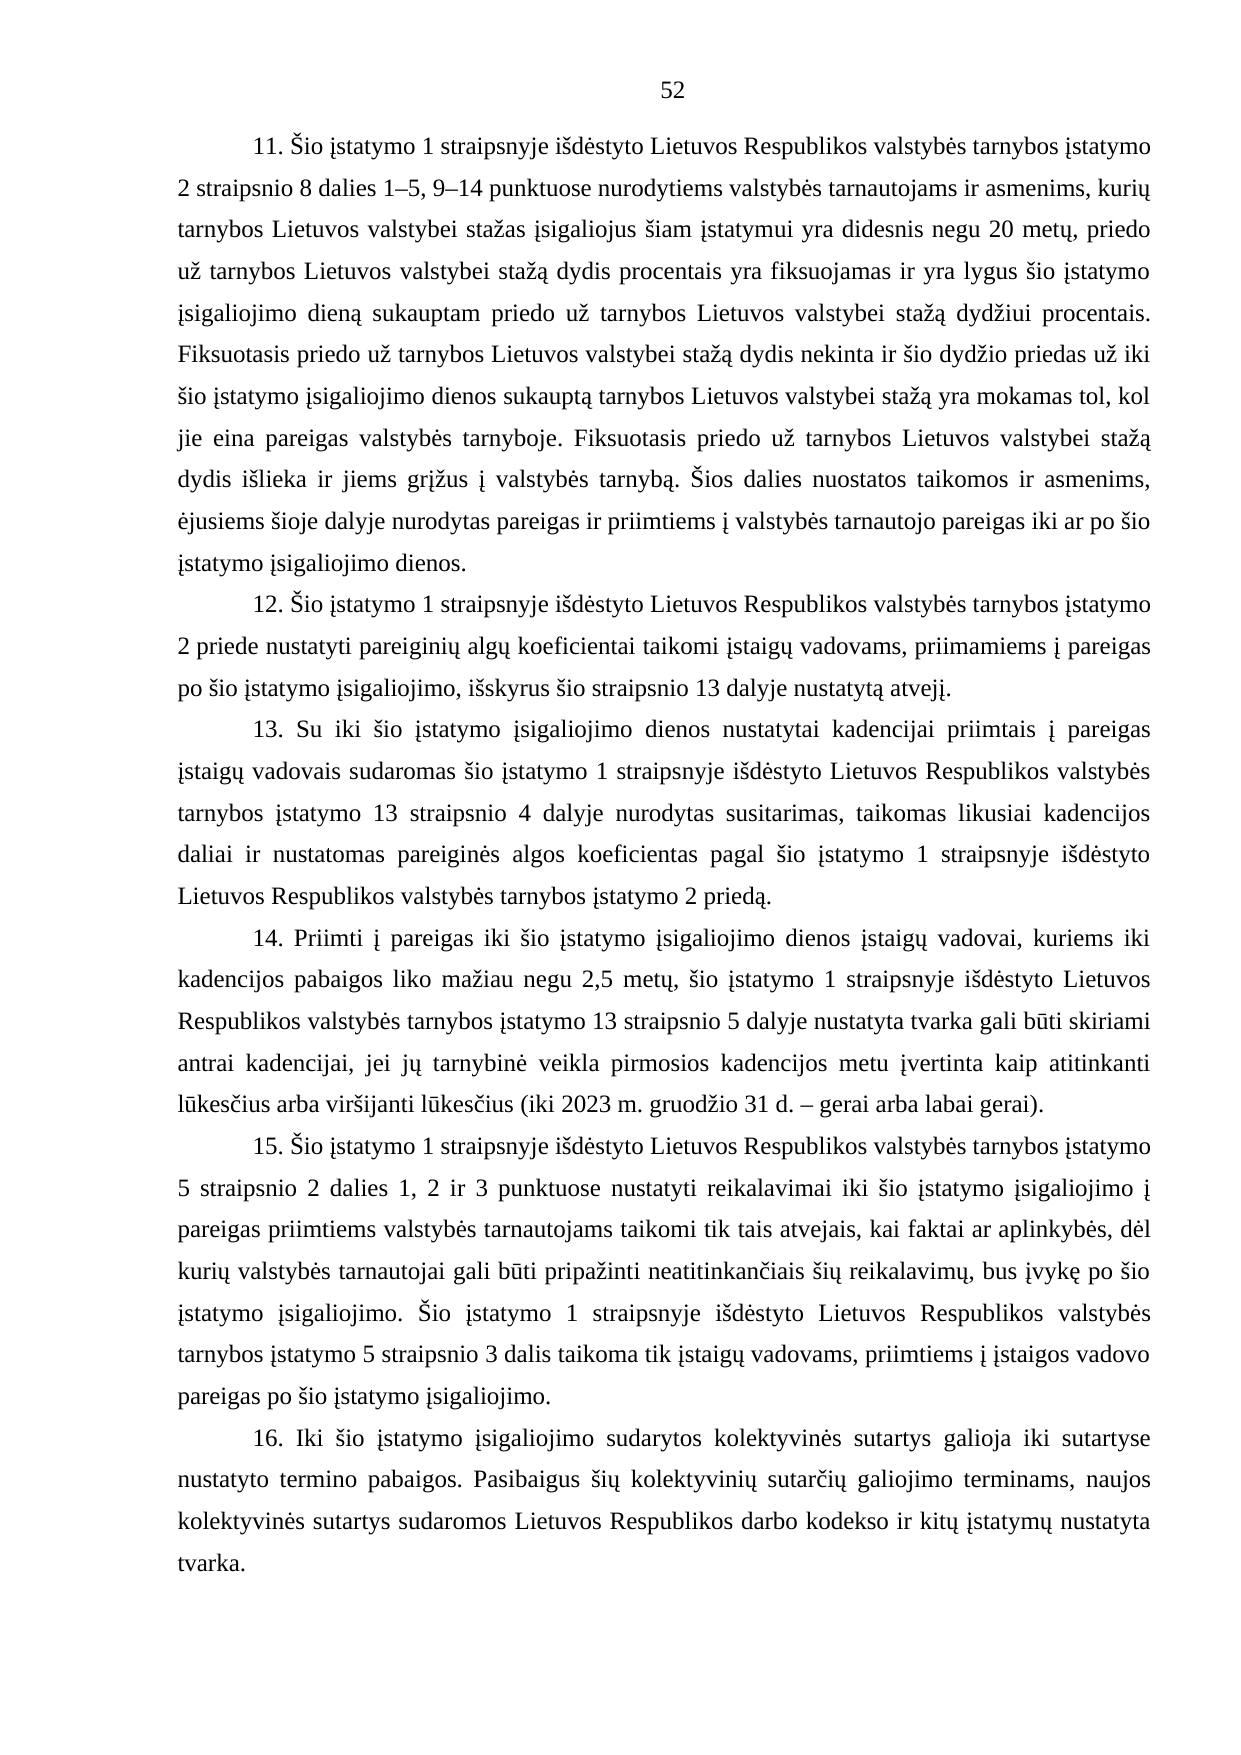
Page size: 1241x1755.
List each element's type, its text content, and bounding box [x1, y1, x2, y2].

text 12. Šio įstatymo 1 straipsnyje išdėstyto Lietuvos Respublikos valstybės tarnybos įstatymo 2 priede nustatyti pareiginių algų koeficientai taikomi įstaigų vadovams, priimamiems į pareigas po šio įstatymo įsigaliojimo, išskyrus šio straipsnio 13 dalyje nustatytą atvejį. [177, 576, 1152, 701]
text 15. Šio įstatymo 1 straipsnyje išdėstyto Lietuvos Respublikos valstybės tarnybos įstatymo 5 straipsnio 2 dalies 1, 2 ir 3 punktuose nustatyti reikalavimai iki šio įstatymo įsigaliojimo į pareigas priimtiems valstybės tarnautojams taikomi tik tais atvejais, kai faktai ar aplinkybės, dėl kurių valstybės tarnautojai gali būti pripažinti neatitinkančiais šių reikalavimų, bus įvykę po šio įstatymo įsigaliojimo. Šio įstatymo 1 straipsnyje išdėstyto Lietuvos Respublikos valstybės tarnybos įstatymo 5 straipsnio 3 dalis taikoma tik įstaigų vadovams, priimtiems į įstaigos vadovo pareigas po šio įstatymo įsigaliojimo. [177, 1118, 1152, 1410]
text 14. Priimti į pareigas iki šio įstatymo įsigaliojimo dienos įstaigų vadovai, kuriems iki kadencijos pabaigos liko mažiau negu 2,5 metų, šio įstatymo 1 straipsnyje išdėstyto Lietuvos Respublikos valstybės tarnybos įstatymo 13 straipsnio 5 dalyje nustatyta tvarka gali būti skiriami antrai kadencijai, jei jų tarnybinė veikla pirmosios kadencijos metu įvertinta kaip atitinkanti lūkesčius arba viršijanti lūkesčius (iki 2023 m. gruodžio 31 d. – gerai arba labai gerai). [177, 910, 1152, 1118]
text 11. Šio įstatymo 1 straipsnyje išdėstyto Lietuvos Respublikos valstybės tarnybos įstatymo 2 straipsnio 8 dalies 1–5, 9–14 punktuose nurodytiems valstybės tarnautojams ir asmenims, kurių tarnybos Lietuvos valstybei stažas įsigaliojus šiam įstatymui yra didesnis negu 20 metų, priedo už tarnybos Lietuvos valstybei stažą dydis procentais yra fiksuojamas ir yra lygus šio įstatymo įsigaliojimo dieną sukauptam priedo už tarnybos Lietuvos valstybei stažą dydžiui procentais. Fiksuotasis priedo už tarnybos Lietuvos valstybei stažą dydis nekinta ir šio dydžio priedas už iki šio įstatymo įsigaliojimo dienos sukauptą tarnybos Lietuvos valstybei stažą yra mokamas tol, kol jie eina pareigas valstybės tarnyboje. Fiksuotasis priedo už tarnybos Lietuvos valstybei stažą dydis išlieka ir jiems grįžus į valstybės tarnybą. Šios dalies nuostatos taikomos ir asmenims, ėjusiems šioje dalyje nurodytas pareigas ir priimtiems į valstybės tarnautojo pareigas iki ar po šio įstatymo įsigaliojimo dienos. [177, 118, 1152, 576]
text 13. Su iki šio įstatymo įsigaliojimo dienos nustatytai kadencijai priimtais į pareigas įstaigų vadovais sudaromas šio įstatymo 1 straipsnyje išdėstyto Lietuvos Respublikos valstybės tarnybos įstatymo 13 straipsnio 4 dalyje nurodytas susitarimas, taikomas likusiai kadencijos daliai ir nustatomas pareiginės algos koeficientas pagal šio įstatymo 1 straipsnyje išdėstyto Lietuvos Respublikos valstybės tarnybos įstatymo 2 priedą. [177, 701, 1152, 910]
text 16. Iki šio įstatymo įsigaliojimo sudarytos kolektyvinės sutartys galioja iki sutartyse nustatyto termino pabaigos. Pasibaigus šių kolektyvinių sutarčių galiojimo terminams, naujos kolektyvinės sutartys sudaromos Lietuvos Respublikos darbo kodekso ir kitų įstatymų nustatyta tvarka. [177, 1410, 1152, 1576]
